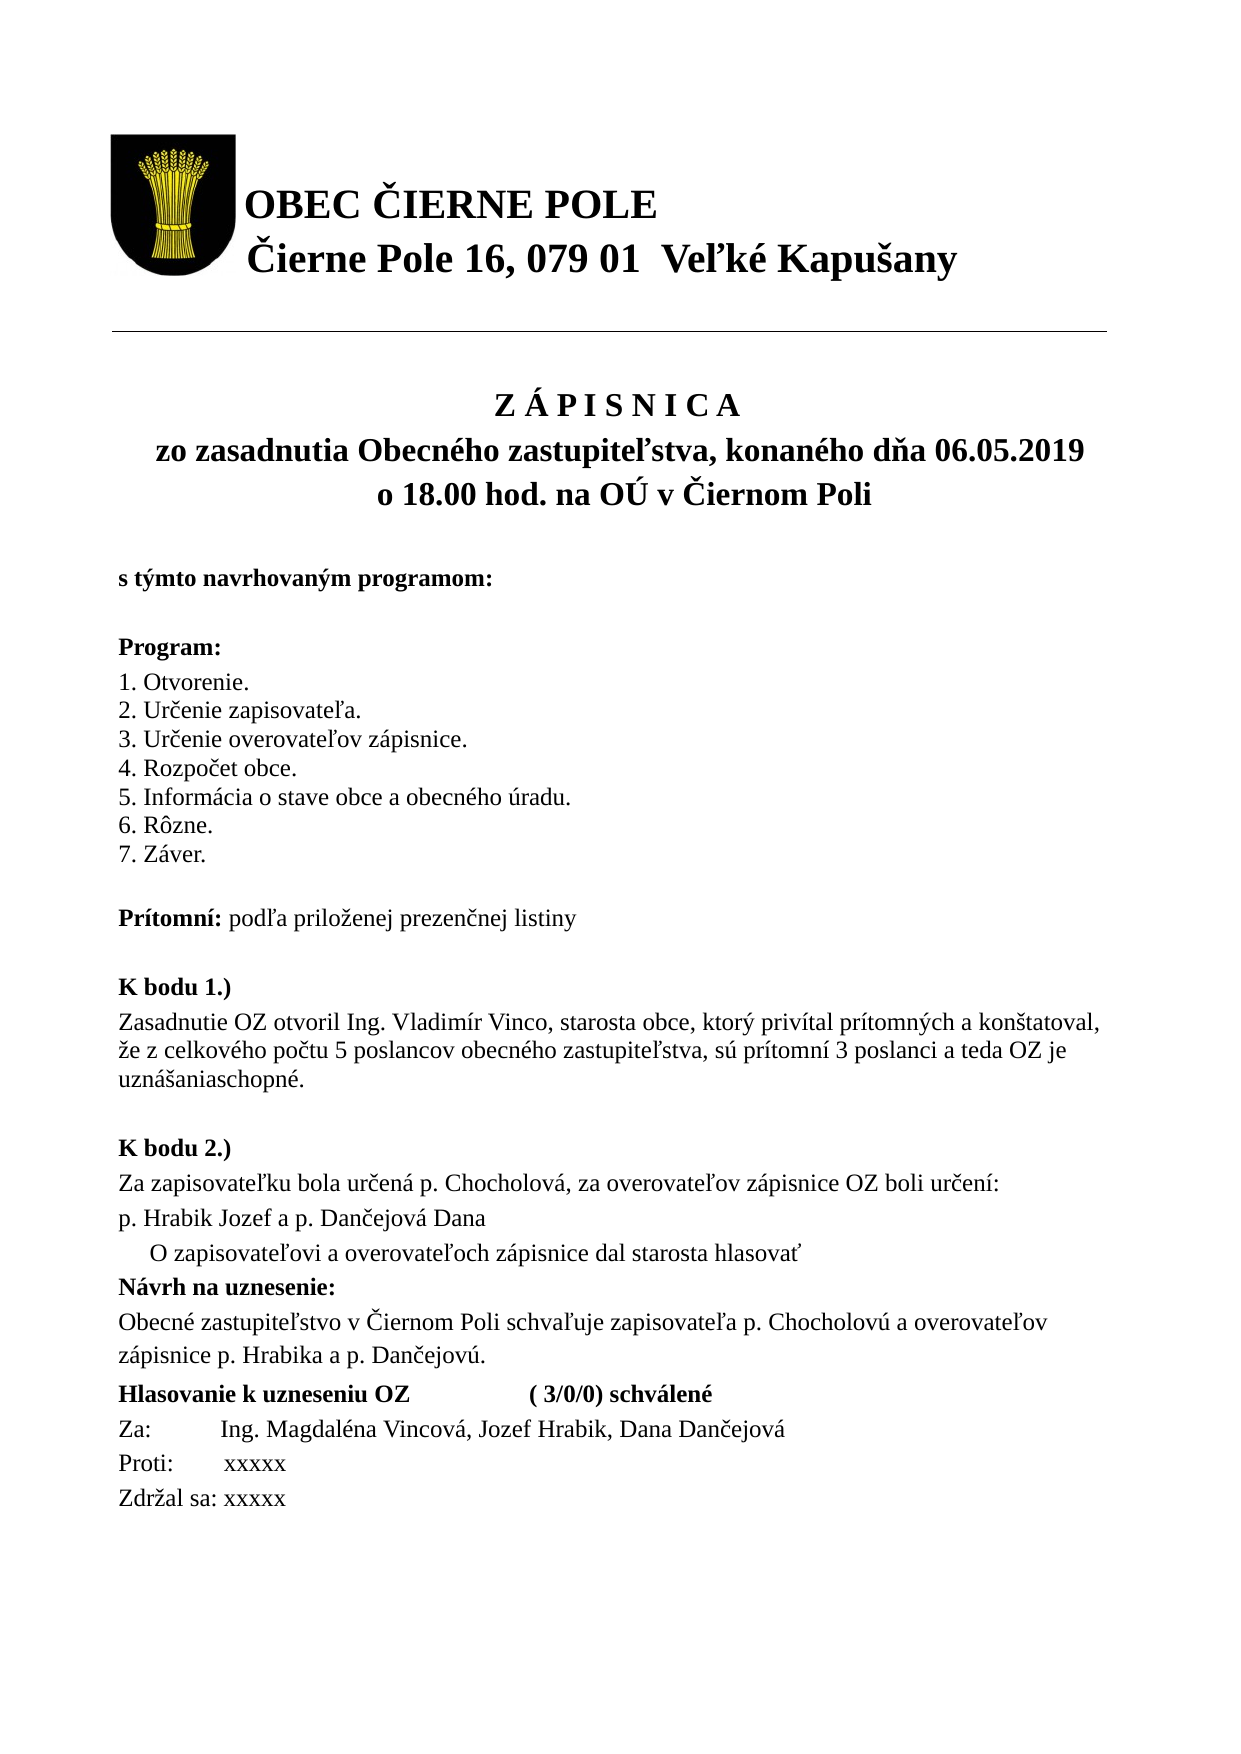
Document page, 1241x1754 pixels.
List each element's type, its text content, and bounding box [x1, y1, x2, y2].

text Zdržal sa: xxxxx [118, 1483, 1122, 1512]
text Za: Ing. Magdaléna Vincová, Jozef Hrabik, Dana Dančejová [118, 1414, 1122, 1442]
text 7. Záver. [118, 839, 1122, 868]
text o 18.00 hod. na OÚ v Čiernom Poli [118, 474, 1122, 512]
text p. Hrabik Jozef a p. Dančejová Dana [118, 1203, 1122, 1232]
text Hlasovanie k uzneseniu OZ ( 3/0/0) schválené [118, 1379, 1122, 1408]
text 6. Rôzne. [118, 810, 1122, 839]
text Zasadnutie OZ otvoril Ing. Vladimír Vinco, starosta obce, ktorý privítal prítomných a konštatoval, že z celkového počtu 5 poslancov obecného zastupiteľstva, sú prítomní 3 poslanci a teda OZ je uznášaniaschopné. [118, 1007, 1122, 1093]
text 3. Určenie overovateľov zápisnice. [118, 724, 1122, 753]
picture [110, 134, 236, 276]
text 5. Informácia o stave obce a obecného úradu. [118, 782, 1122, 810]
text Z Á P I S N I C A [118, 386, 1122, 424]
text K bodu 2.) [118, 1133, 1122, 1162]
text OBEC ČIERNE POLE [236, 180, 1122, 228]
text K bodu 1.) [118, 972, 1122, 1001]
text 1. Otvorenie. [118, 667, 1122, 695]
text Za zapisovateľku bola určená p. Chocholová, za overovateľov zápisnice OZ boli určení: [118, 1168, 1122, 1197]
text 2. Určenie zapisovateľa. [118, 695, 1122, 724]
text Program: [118, 632, 1122, 661]
text Návrh na uznesenie: [118, 1272, 1122, 1301]
text O zapisovateľovi a overovateľoch zápisnice dal starosta hlasovať [118, 1238, 1122, 1266]
text Proti: xxxxx [118, 1448, 1122, 1477]
text Čierne Pole 16, 079 01 Veľké Kapušany [118, 233, 1122, 281]
text 4. Rozpočet obce. [118, 753, 1122, 782]
text s týmto navrhovaným programom: [118, 563, 1122, 591]
text zo zasadnutia Obecného zastupiteľstva, konaného dňa 06.05.2019 [118, 430, 1122, 468]
text Prítomní: podľa priloženej prezenčnej listiny [118, 903, 1122, 931]
text Obecné zastupiteľstvo v Čiernom Poli schvaľuje zapisovateľa p. Chocholovú a overovateľov zápisnice p. Hrabika a p. Dančejovú. [118, 1307, 1122, 1369]
